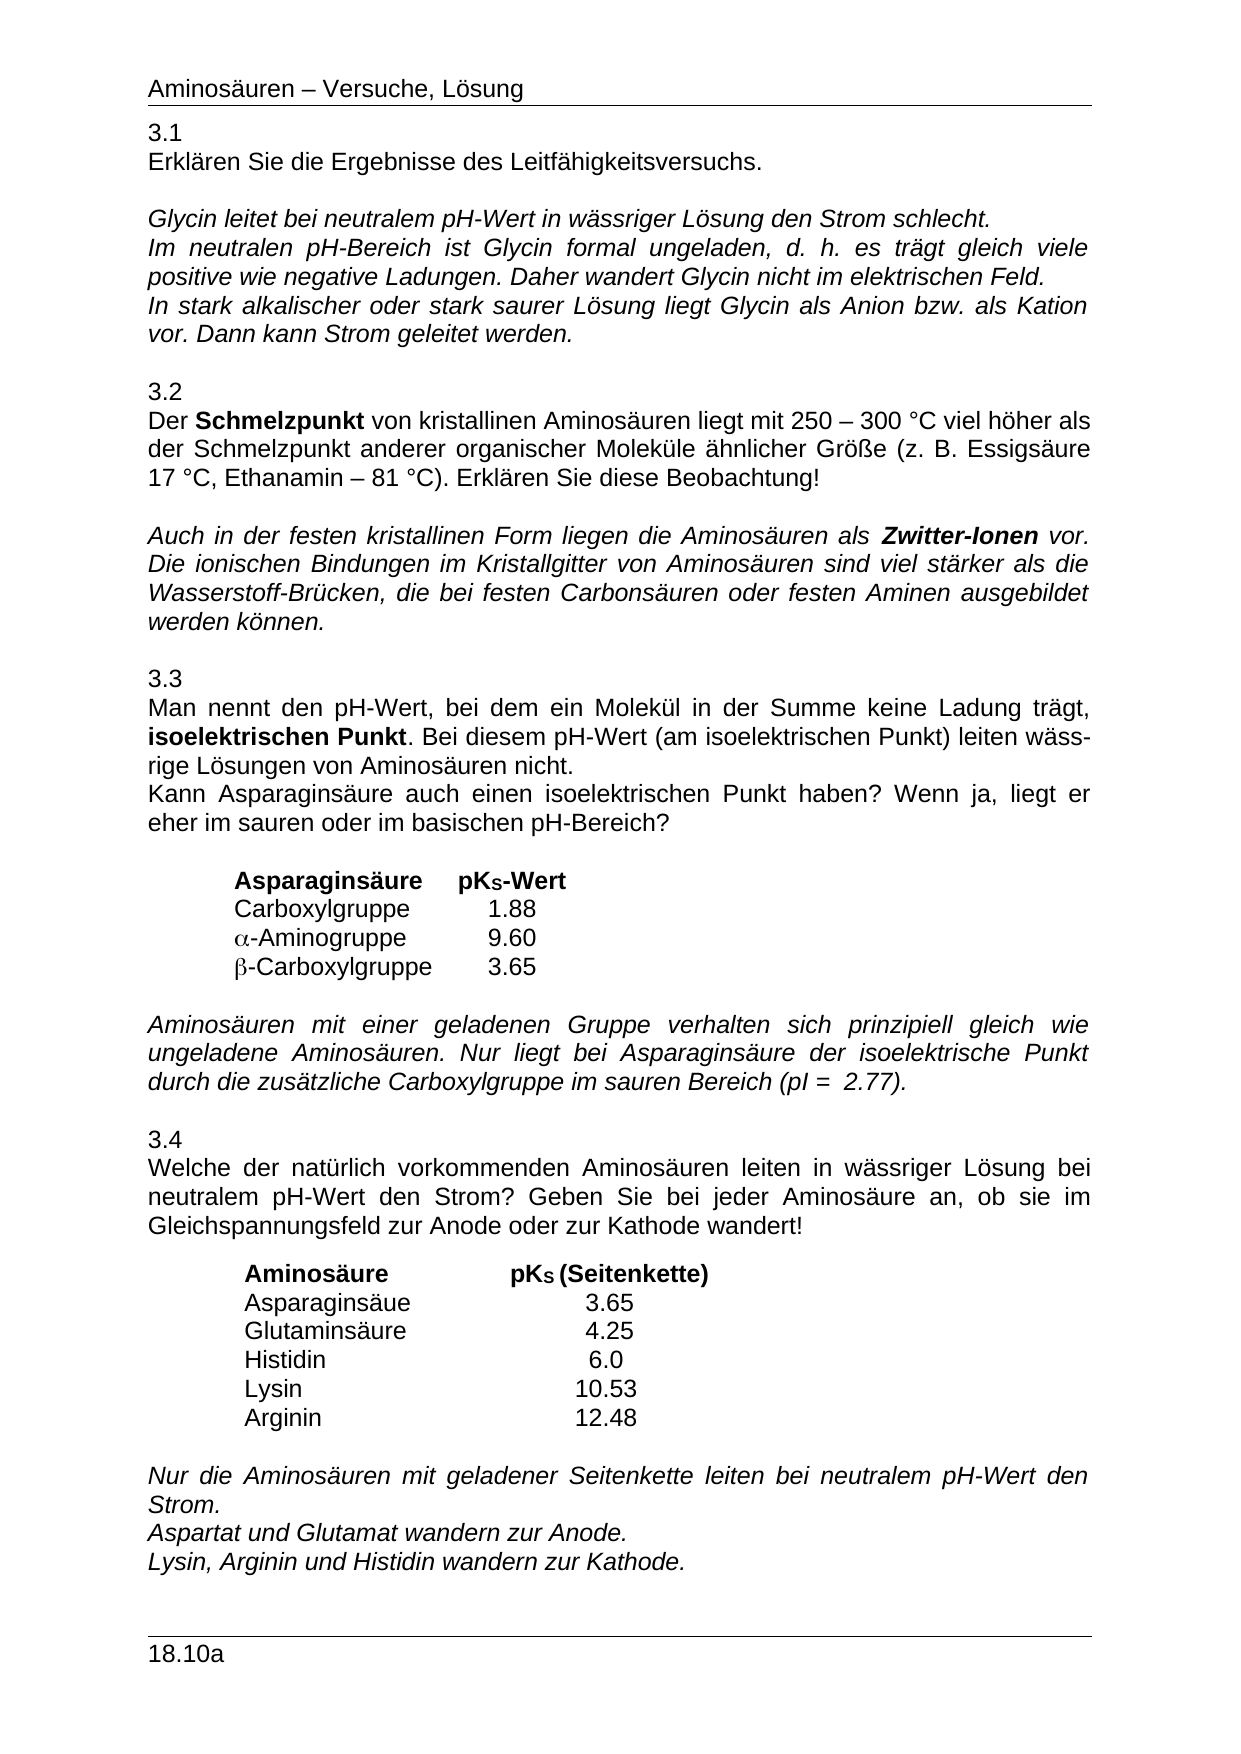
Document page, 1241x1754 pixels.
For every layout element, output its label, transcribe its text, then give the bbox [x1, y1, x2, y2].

table_header Asparaginsäure [223, 866, 444, 894]
table_header pKS (Seitenkette) [425, 1259, 794, 1287]
table_cell 6.0 [425, 1345, 794, 1374]
text Nur die Aminosäuren mit geladener Seitenkette leiten bei neutralem pH-Wert den Strom. [148, 1461, 1092, 1518]
table_cell 3.65 [425, 1288, 794, 1316]
table_cell Lysin [233, 1374, 425, 1402]
text Auch in der festen kristallinen Form liegen die Aminosäuren als Zwitter-Ionen vor. Die ionischen Bindungen im Kristallgitter von Aminosäuren sind viel stärker als die Wasserstoff-Brücken, die bei festen Carbonsäuren oder festen Aminen ausgebildet werden können. [148, 521, 1092, 636]
table_cell 4.25 [425, 1316, 794, 1345]
table_cell 1.88 [444, 894, 579, 923]
text Aspartat und Glutamat wandern zur Anode. [148, 1518, 1092, 1547]
text Im neutralen pH-Bereich ist Glycin formal ungeladen, d. h. es trägt gleich viele positive wie negative Ladungen. Daher wandert Glycin nicht im elektrischen Feld. [148, 233, 1092, 291]
text Man nennt den pH-Wert, bei dem ein Molekül in der Summe keine Ladung trägt, isoelektrischen Punkt. Bei diesem pH-Wert (am isoelektrischen Punkt) leiten wäss-rige Lösungen von Aminosäuren nicht. [148, 693, 1092, 779]
text In stark alkalischer oder stark saurer Lösung liegt Glycin als Anion bzw. als Kation vor. Dann kann Strom geleitet werden. [148, 291, 1092, 348]
table_cell Arginin [233, 1403, 425, 1461]
text 3.3 [148, 664, 1092, 693]
table_cell 12.48 [425, 1403, 794, 1461]
table_cell Asparaginsäue [233, 1288, 425, 1316]
text Erklären Sie die Ergebnisse des Leitfähigkeitsversuchs. [148, 147, 1092, 176]
table_header pKS-Wert [444, 866, 579, 894]
table_cell Glutaminsäure [233, 1316, 425, 1345]
text Lysin, Arginin und Histidin wandern zur Kathode. [148, 1547, 1092, 1576]
text 3.4 [148, 1124, 1092, 1153]
table_cell Histidin [233, 1345, 425, 1374]
text 3.2 [148, 377, 1092, 406]
table_header Aminosäure [233, 1259, 425, 1287]
text Kann Asparaginsäure auch einen isoelektrischen Punkt haben? Wenn ja, liegt er eher im sauren oder im basischen pH-Bereich? [148, 779, 1092, 837]
text Glycin leitet bei neutralem pH-Wert in wässriger Lösung den Strom schlecht. [148, 204, 1092, 233]
table_cell Carboxylgruppe [223, 894, 444, 923]
table_cell 9.60 [444, 923, 579, 952]
table_cell -Carboxylgruppe [223, 952, 444, 981]
text Welche der natürlich vorkommenden Aminosäuren leiten in wässriger Lösung bei neutralem pH-Wert den Strom? Geben Sie bei jeder Aminosäure an, ob sie im Gleichspannungsfeld zur Anode oder zur Kathode wandert! [148, 1153, 1092, 1239]
text 3.1 [148, 118, 1092, 147]
text Aminosäuren mit einer geladenen Gruppe verhalten sich prinzipiell gleich wie ungeladene Aminosäuren. Nur liegt bei Asparaginsäure der isoelektrische Punkt durch die zusätzliche Carboxylgruppe im sauren Bereich (pI = 2.77). [148, 1009, 1092, 1096]
table_cell 3.65 [444, 952, 579, 981]
table_cell -Aminogruppe [223, 923, 444, 952]
text Der Schmelzpunkt von kristallinen Aminosäuren liegt mit 250 – 300 °C viel höher als der Schmelzpunkt anderer organischer Moleküle ähnlicher Größe (z. B. Essigsäure 17 °C, Ethanamin – 81 °C). Erklären Sie diese Beobachtung! [148, 406, 1092, 492]
table_cell 10.53 [425, 1374, 794, 1402]
